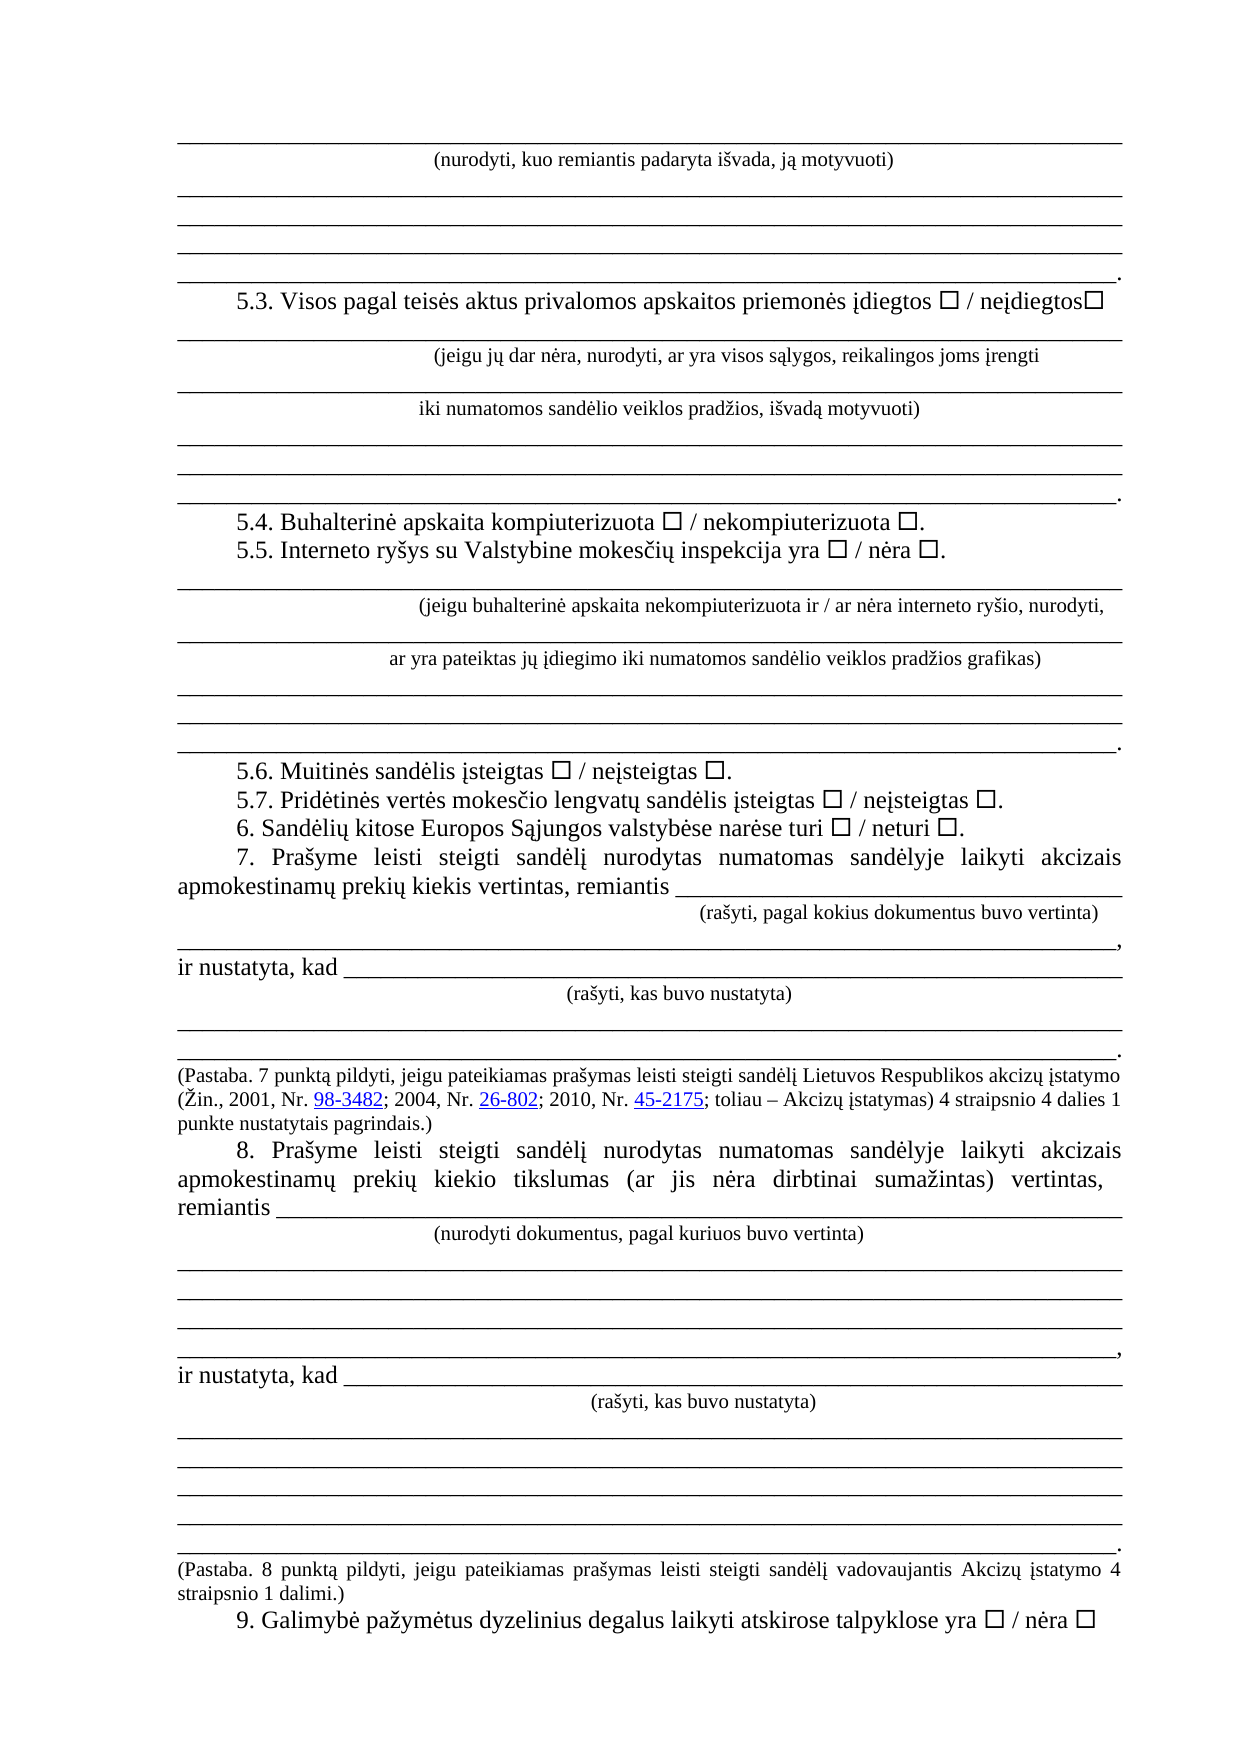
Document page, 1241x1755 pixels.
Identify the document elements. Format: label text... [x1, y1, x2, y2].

text _ [177, 1413, 1122, 1438]
text _ , [177, 924, 1122, 952]
text ir nustatyta, kad [177, 1360, 1122, 1389]
text ir nustatyta, kad [177, 952, 1122, 981]
text _ [177, 698, 1122, 723]
text 5.5. Interneto ryšys su Valstybine mokesčių inspekcija yra [] / nėra []. [177, 535, 1122, 564]
text 5.4. Buhalterinė apskaita kompiuterizuota [] / nekompiuterizuota []. [177, 507, 1122, 535]
text _ [177, 1303, 1122, 1328]
text _ [177, 564, 1122, 589]
text _ [177, 1442, 1122, 1467]
text _ [177, 1005, 1122, 1030]
text 5.7. Pridėtinės vertės mokesčio lengvatų sandėlis įsteigtas [] / neįsteigtas []. [177, 785, 1122, 813]
text _ [177, 200, 1122, 225]
text _ [177, 1499, 1122, 1524]
text (nurodyti dokumentus, pagal kuriuos buvo vertinta) [177, 1221, 1122, 1245]
text _ [177, 171, 1122, 196]
text ar yra pateiktas jų įdiegimo iki numatomos sandėlio veiklos pradžios grafikas) [177, 646, 1122, 670]
text _ [177, 1274, 1122, 1299]
text _ . [177, 478, 1122, 507]
text (rašyti, kas buvo nustatyta) [177, 981, 1122, 1005]
text 9. Galimybė pažymėtus dyzelinius degalus laikyti atskirose talpyklose yra [] / nėra [] [177, 1605, 1122, 1634]
text (jeigu buhalterinė apskaita nekompiuterizuota ir / ar nėra interneto ryšio, nurodyti, [177, 593, 1122, 617]
text _ [177, 1245, 1122, 1270]
text (rašyti, kas buvo nustatyta) [177, 1389, 1122, 1413]
text _ , [177, 1332, 1122, 1360]
text iki numatomos sandėlio veiklos pradžios, išvadą motyvuoti) [177, 396, 1122, 420]
text 8. Prašyme leisti steigti sandėlį nurodytas numatomas sandėlyje laikyti akcizais apmokestinamų prekių kiekio tikslumas (ar jis nėra dirbtinai sumažintas) vertintas, remiantis [177, 1135, 1122, 1221]
text _ [177, 617, 1122, 642]
text (Pastaba. 8 punktą pildyti, jeigu pateikiamas prašymas leisti steigti sandėlį vadovaujantis Akcizų įstatymo 4 straipsnio 1 dalimi.) [177, 1557, 1122, 1605]
text _ . [177, 1034, 1122, 1063]
text _ . [177, 727, 1122, 756]
text 5.3. Visos pagal teisės aktus privalomos apskaitos priemonės įdiegtos [] / neįdiegtos[] [177, 286, 1122, 315]
text _ [177, 118, 1122, 143]
text _ [177, 367, 1122, 392]
text (rašyti, pagal kokius dokumentus buvo vertinta) [177, 900, 1122, 924]
text _ . [177, 257, 1122, 286]
text _ [177, 1471, 1122, 1495]
text (Pastaba. 7 punktą pildyti, jeigu pateikiamas prašymas leisti steigti sandėlį Lietuvos Respublikos akcizų įstatymo (Žin., 2001, Nr. 98-3482; 2004, Nr. 26-802; 2010, Nr. 45-2175; toliau – Akcizų įstatymas) 4 straipsnio 4 dalies 1 punkte nustatytais pagrindais.) [177, 1063, 1122, 1135]
text _ . [177, 1528, 1122, 1557]
text 7. Prašyme leisti steigti sandėlį nurodytas numatomas sandėlyje laikyti akcizais apmokestinamų prekių kiekis vertintas, remiantis [177, 842, 1122, 900]
text _ [177, 228, 1122, 253]
text 5.6. Muitinės sandėlis įsteigtas [] / neįsteigtas []. [177, 756, 1122, 785]
text _ [177, 670, 1122, 695]
text (nurodyti, kuo remiantis padaryta išvada, ją motyvuoti) [177, 147, 1122, 171]
text (jeigu jų dar nėra, nurodyti, ar yra visos sąlygos, reikalingos joms įrengti [177, 343, 1122, 367]
text 6. Sandėlių kitose Europos Sąjungos valstybėse narėse turi [] / neturi []. [177, 813, 1122, 842]
text _ [177, 449, 1122, 474]
text _ [177, 420, 1122, 445]
text _ [177, 315, 1122, 340]
